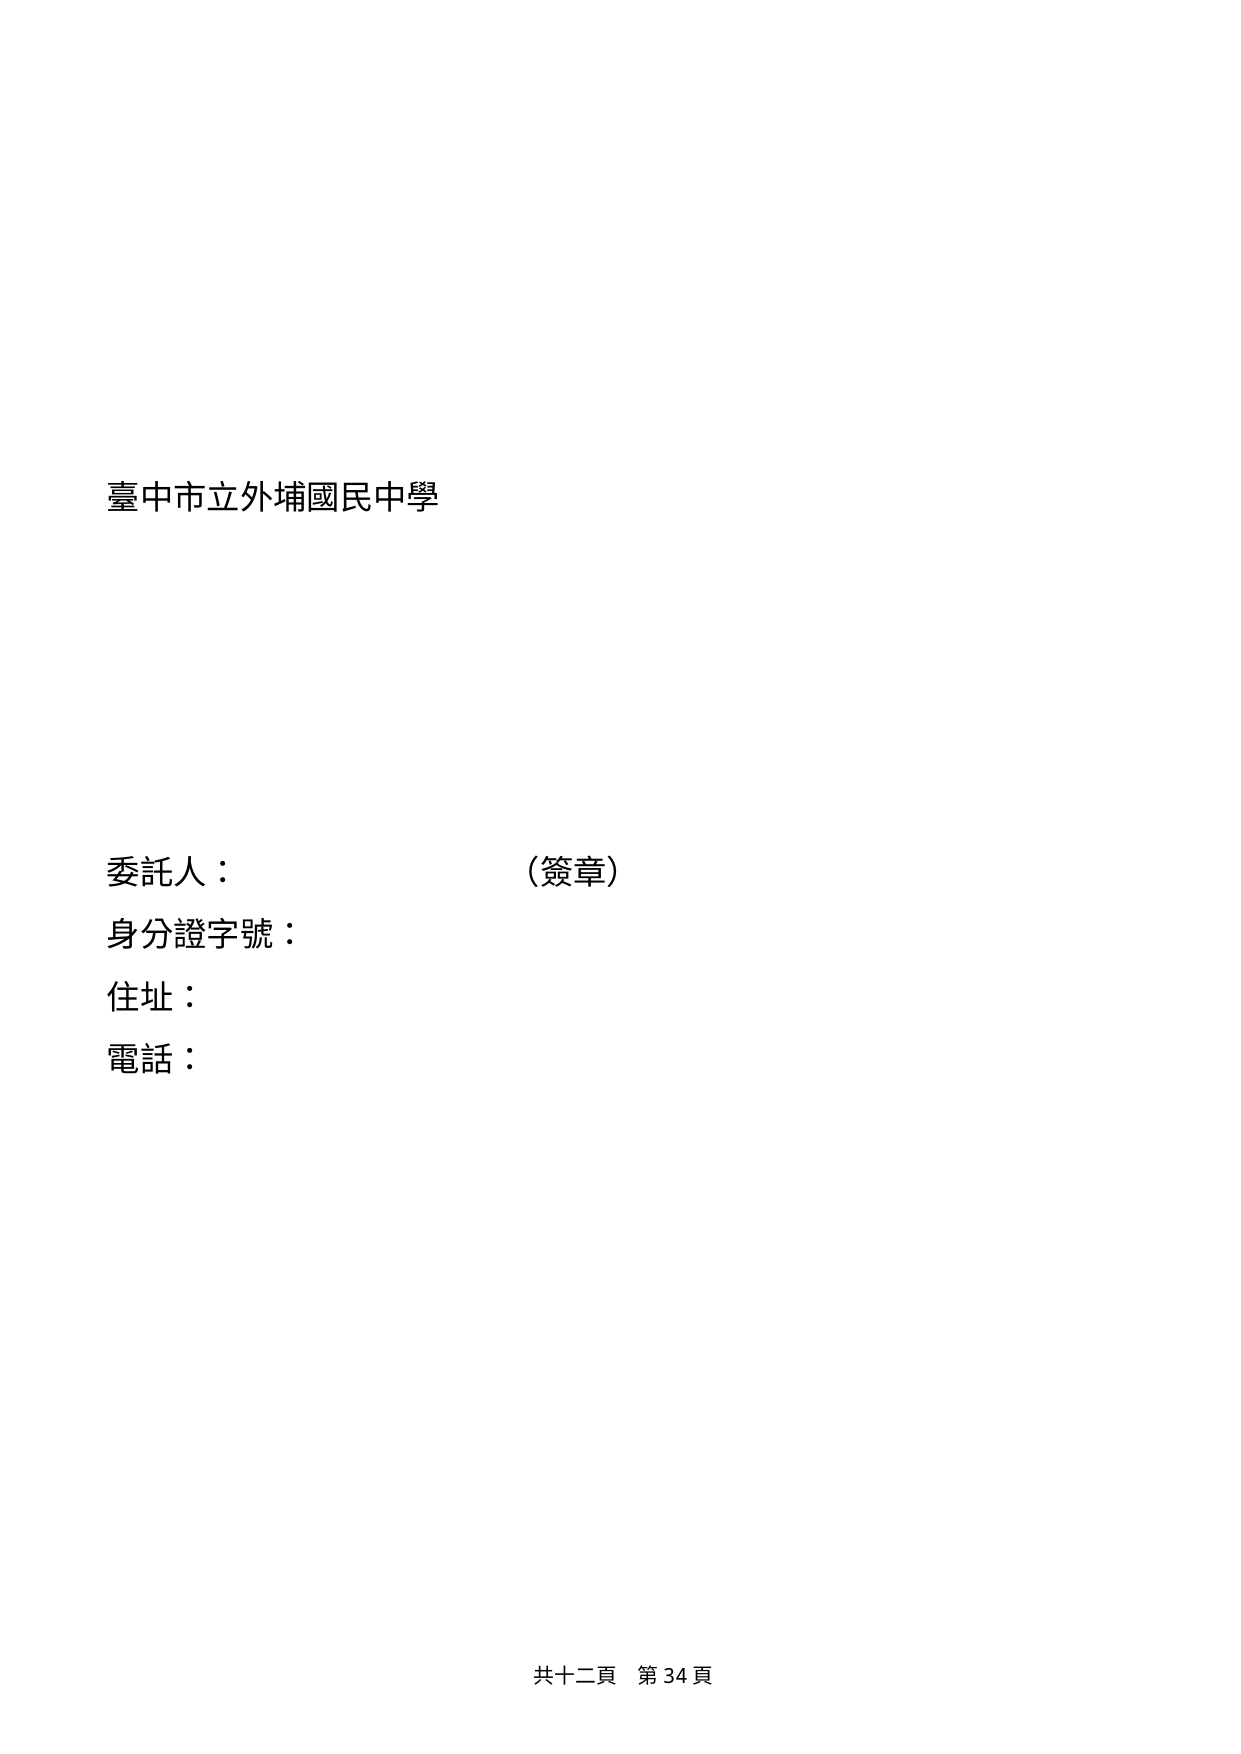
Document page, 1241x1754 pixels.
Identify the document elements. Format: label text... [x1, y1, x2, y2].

text 身分證字號： [106, 891, 1140, 953]
text 委託人： （簽章） [106, 828, 1140, 891]
text 住址： [106, 953, 1140, 1016]
text 電話： [106, 1016, 1140, 1078]
text 臺中市立外埔國民中學 [106, 453, 1140, 516]
